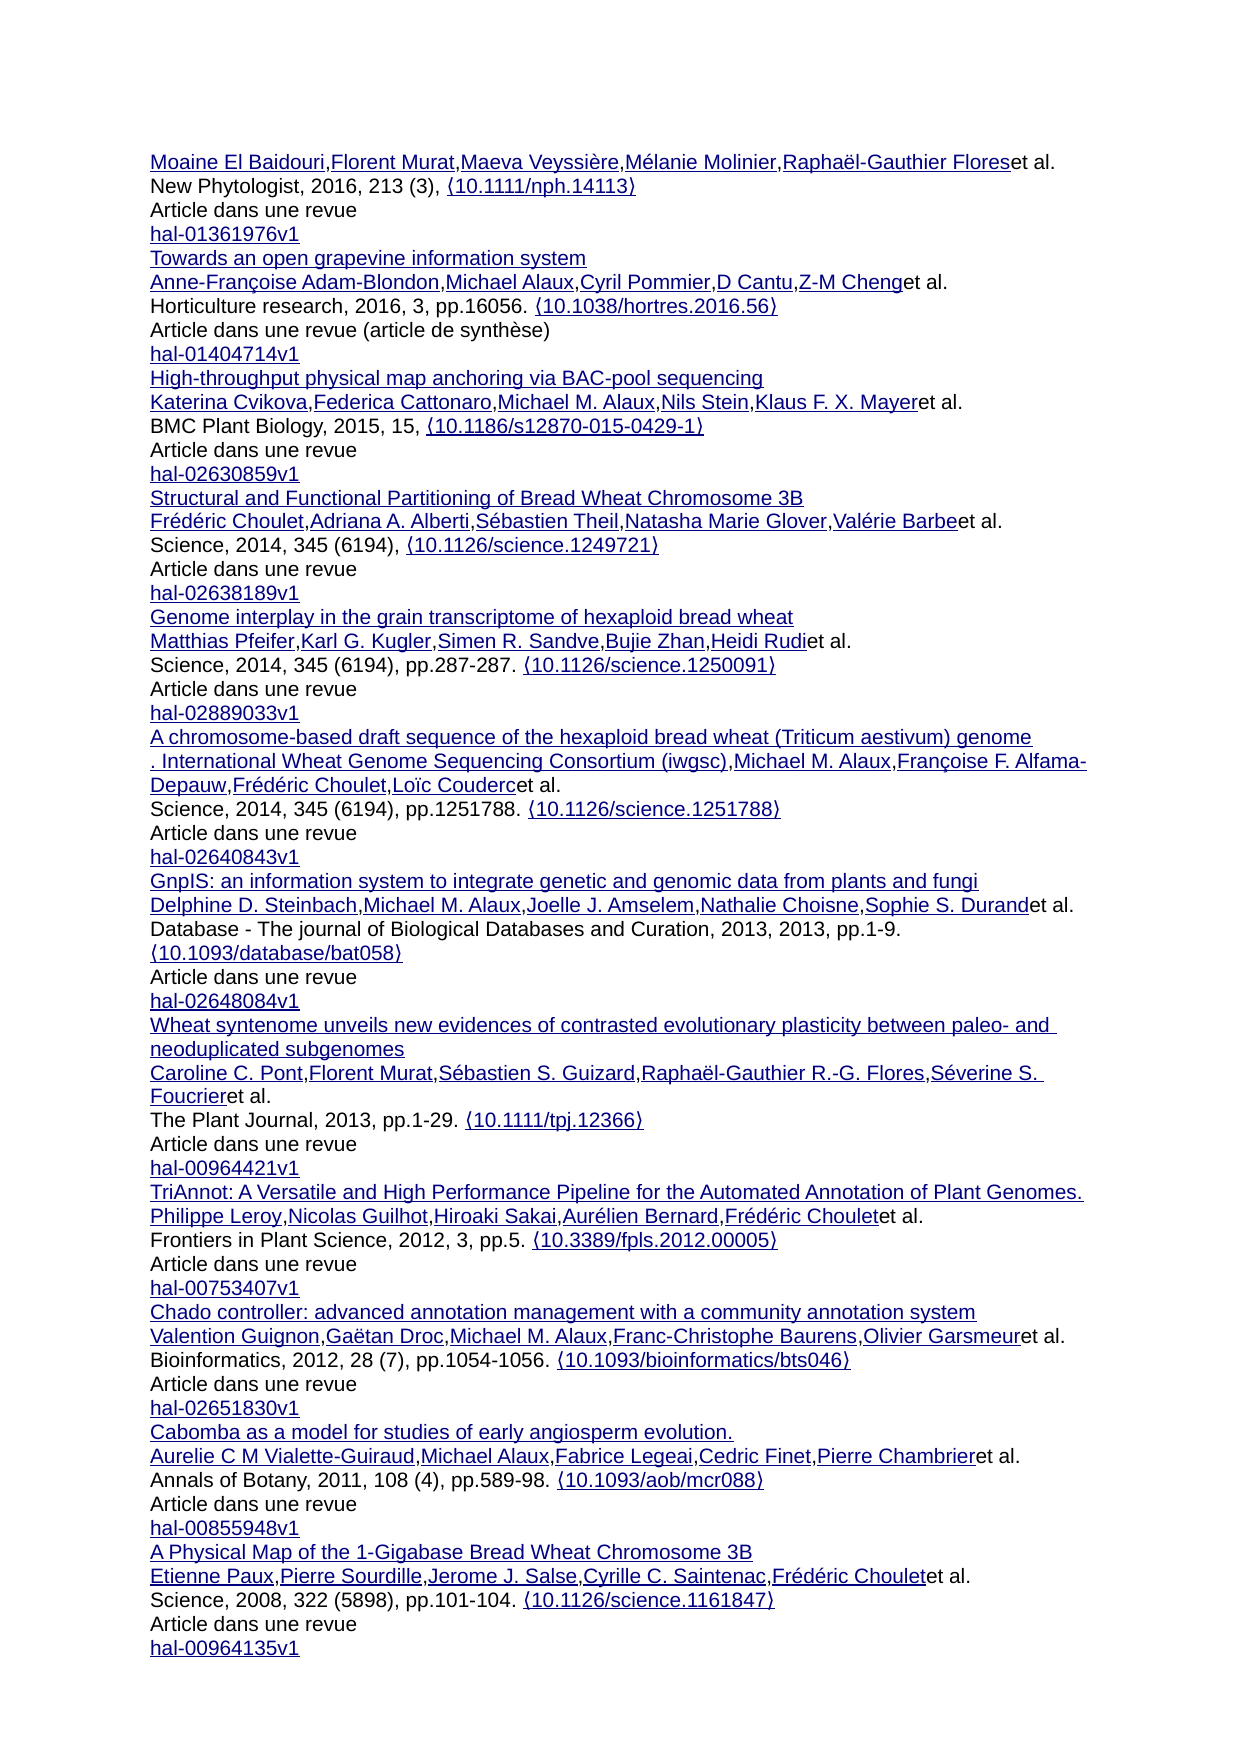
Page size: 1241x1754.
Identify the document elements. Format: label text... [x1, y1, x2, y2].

table_cell A Physical Map of the 1-Gigabase Bread Wheat Chromosome 3B Etienne Paux,Pierre Sourdille,Jerome J. Salse,Cyrille C. Saintenac,Frédéric Chouletet al. Science, 2008, 322 (5898), pp.101-104. ⟨10.1126/science.1161847⟩ Article dans une revue hal-00964135v1 [150, 1540, 1090, 1659]
table_cell A chromosome-based draft sequence of the hexaploid bread wheat (Triticum aestivum) genome . International Wheat Genome Sequencing Consortium (iwgsc),Michael M. Alaux,Françoise F. Alfama-Depauw,Frédéric Choulet,Loïc Coudercet al. Science, 2014, 345 (6194), pp.1251788. ⟨10.1126/science.1251788⟩ Article dans une revue hal-02640843v1 [150, 725, 1090, 869]
table_cell Genome interplay in the grain transcriptome of hexaploid bread wheat Matthias Pfeifer,Karl G. Kugler,Simen R. Sandve,Bujie Zhan,Heidi Rudiet al. Science, 2014, 345 (6194), pp.287-287. ⟨10.1126/science.1250091⟩ Article dans une revue hal-02889033v1 [150, 605, 1090, 725]
table_cell Cabomba as a model for studies of early angiosperm evolution. Aurelie C M Vialette-Guiraud,Michael Alaux,Fabrice Legeai,Cedric Finet,Pierre Chambrieret al. Annals of Botany, 2011, 108 (4), pp.589-98. ⟨10.1093/aob/mcr088⟩ Article dans une revue hal-00855948v1 [150, 1420, 1090, 1539]
table_cell Chado controller: advanced annotation management with a community annotation system Valention Guignon,Gaëtan Droc,Michael M. Alaux,Franc-Christophe Baurens,Olivier Garsmeuret al. Bioinformatics, 2012, 28 (7), pp.1054-1056. ⟨10.1093/bioinformatics/bts046⟩ Article dans une revue hal-02651830v1 [150, 1300, 1090, 1420]
table_cell Towards an open grapevine information system Anne-Françoise Adam-Blondon,Michael Alaux,Cyril Pommier,D Cantu,Z-M Chenget al. Horticulture research, 2016, 3, pp.16056. ⟨10.1038/hortres.2016.56⟩ Article dans une revue (article de synthèse) hal-01404714v1 [150, 246, 1090, 366]
table_cell High-throughput physical map anchoring via BAC-pool sequencing Katerina Cvikova,Federica Cattonaro,Michael M. Alaux,Nils Stein,Klaus F. X. Mayeret al. BMC Plant Biology, 2015, 15, ⟨10.1186/s12870-015-0429-1⟩ Article dans une revue hal-02630859v1 [150, 366, 1090, 485]
table_cell TriAnnot: A Versatile and High Performance Pipeline for the Automated Annotation of Plant Genomes. Philippe Leroy,Nicolas Guilhot,Hiroaki Sakai,Aurélien Bernard,Frédéric Chouletet al. Frontiers in Plant Science, 2012, 3, pp.5. ⟨10.3389/fpls.2012.00005⟩ Article dans une revue hal-00753407v1 [150, 1180, 1090, 1300]
table_cell Moaine El Baidouri,Florent Murat,Maeva Veyssière,Mélanie Molinier,Raphaël-Gauthier Floreset al. New Phytologist, 2016, 213 (3), ⟨10.1111/nph.14113⟩ Article dans une revue hal-01361976v1 [150, 150, 1090, 246]
table_cell Wheat syntenome unveils new evidences of contrasted evolutionary plasticity between paleo- and neoduplicated subgenomes Caroline C. Pont,Florent Murat,Sébastien S. Guizard,Raphaël-Gauthier R.-G. Flores,Séverine S. Foucrieret al. The Plant Journal, 2013, pp.1-29. ⟨10.1111/tpj.12366⟩ Article dans une revue hal-00964421v1 [150, 1013, 1090, 1180]
table_cell GnpIS: an information system to integrate genetic and genomic data from plants and fungi Delphine D. Steinbach,Michael M. Alaux,Joelle J. Amselem,Nathalie Choisne,Sophie S. Durandet al. Database - The journal of Biological Databases and Curation, 2013, 2013, pp.1-9. ⟨10.1093/database/bat058⟩ Article dans une revue hal-02648084v1 [150, 869, 1090, 1012]
table_cell Structural and Functional Partitioning of Bread Wheat Chromosome 3B Frédéric Choulet,Adriana A. Alberti,Sébastien Theil,Natasha Marie Glover,Valérie Barbeet al. Science, 2014, 345 (6194), ⟨10.1126/science.1249721⟩ Article dans une revue hal-02638189v1 [150, 485, 1090, 605]
